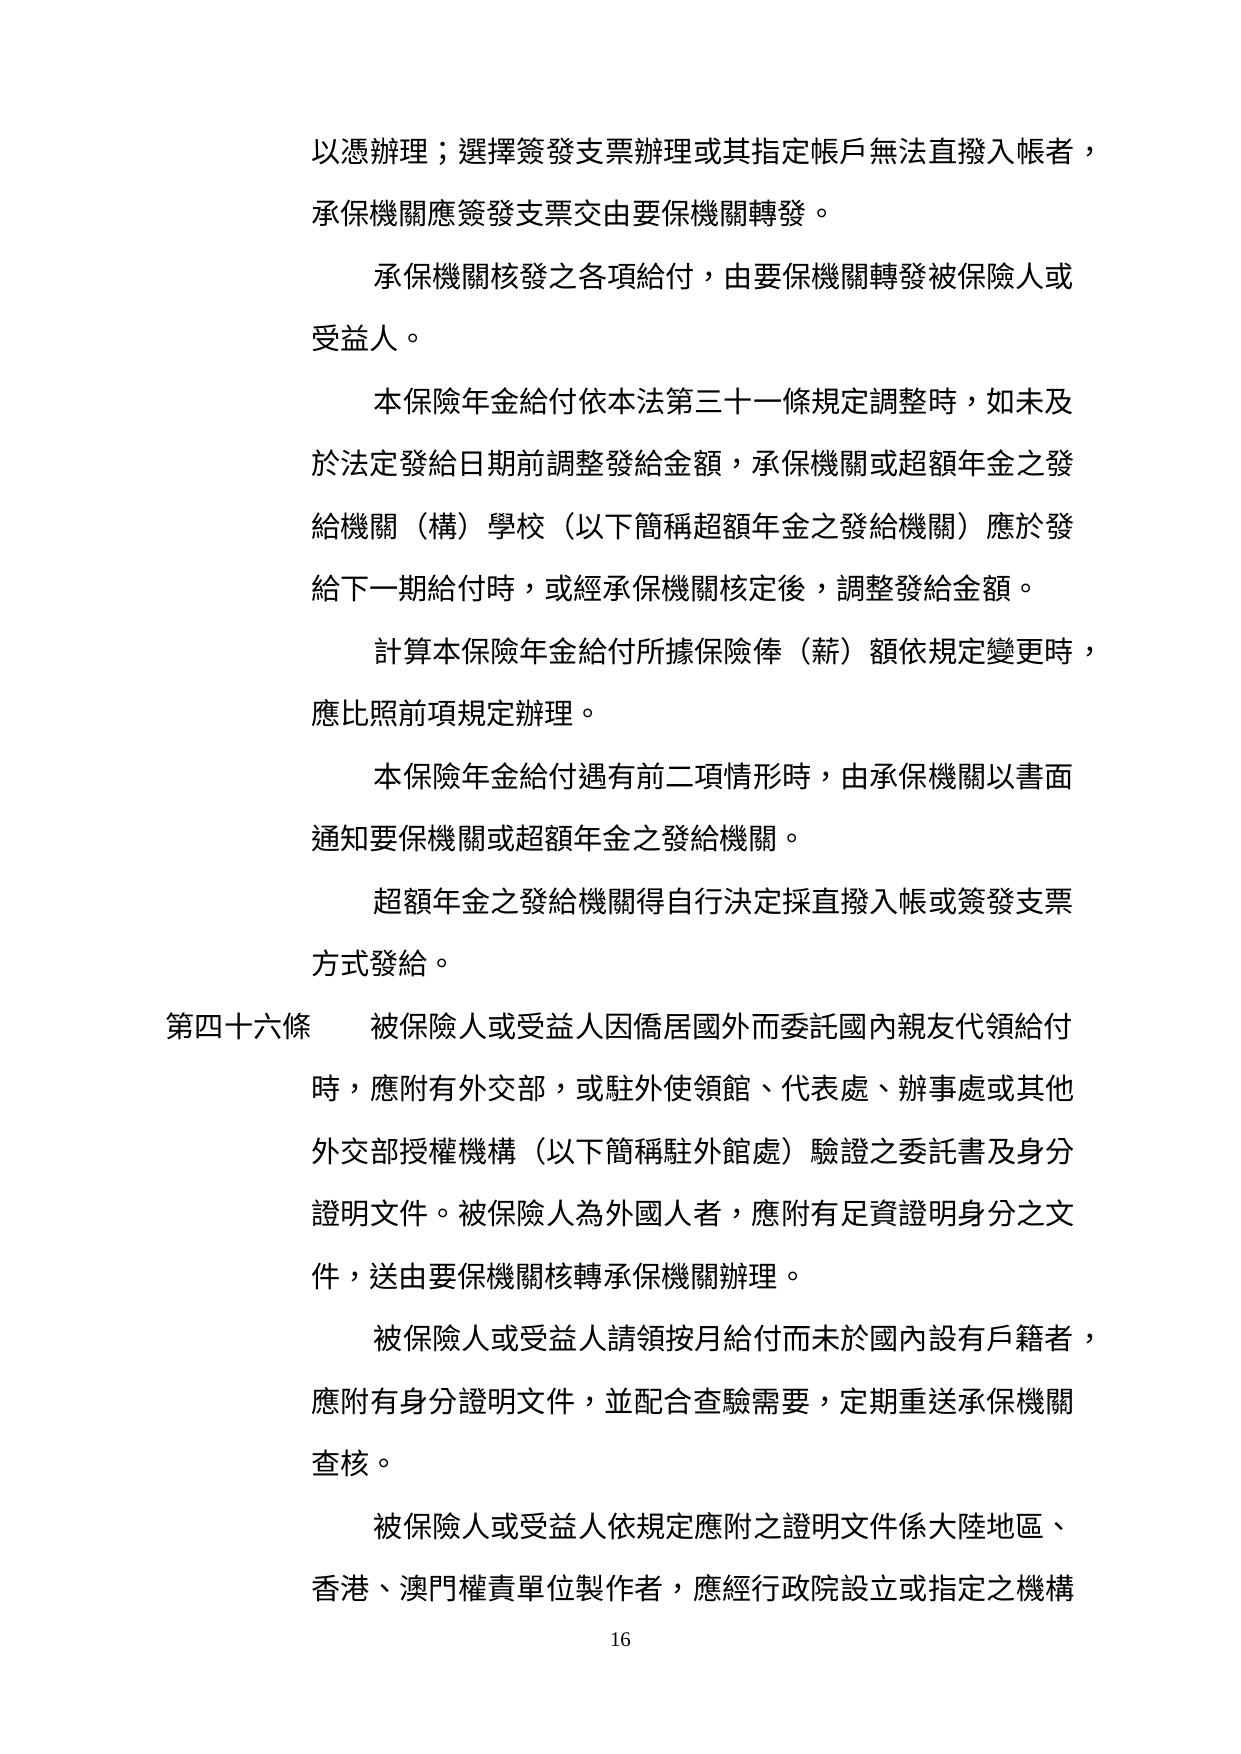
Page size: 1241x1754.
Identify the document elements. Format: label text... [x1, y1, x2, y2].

text 本保險年金給付依本法第三十一條規定調整時，如未及於法定發給日期前調整發給金額，承保機關或超額年金之發給機關（構）學校（以下簡稱超額年金之發給機關）應於發給下一期給付時，或經承保機關核定後，調整發給金額。 [311, 358, 1075, 608]
text 計算本保險年金給付所據保險俸（薪）額依規定變更時，應比照前項規定辦理。 [311, 608, 1075, 733]
text 被保險人或受益人請領按月給付而未於國內設有戶籍者，應附有身分證明文件，並配合查驗需要，定期重送承保機關查核。 [311, 1295, 1075, 1483]
text 本保險年金給付遇有前二項情形時，由承保機關以書面通知要保機關或超額年金之發給機關。 [311, 733, 1075, 858]
text 超額年金之發給機關得自行決定採直撥入帳或簽發支票方式發給。 [311, 858, 1075, 983]
text 第四十六條 被保險人或受益人因僑居國外而委託國內親友代領給付時，應附有外交部，或駐外使領館、代表處、辦事處或其他外交部授權機構（以下簡稱駐外館處）驗證之委託書及身分證明文件。被保險人為外國人者，應附有足資證明身分之文件，送由要保機關核轉承保機關辦理。 [165, 983, 1075, 1295]
text 被保險人或受益人依規定應附之證明文件係大陸地區、香港、澳門權責單位製作者，應經行政院設立或指定之機構 [311, 1483, 1075, 1608]
text 被保險人或受益人應選擇以直撥入帳或簽發支票方式辦理本保險各項給付之請領作業。選擇直撥入帳者，應向承保機關指定之國內金融機構開立存款帳戶，併同存摺封面影本，以憑辦理；選擇簽發支票辦理或其指定帳戶無法直撥入帳者，承保機關應簽發支票交由要保機關轉發。 [311, 108, 1075, 233]
text 承保機關核發之各項給付，由要保機關轉發被保險人或受益人。 [311, 233, 1075, 358]
